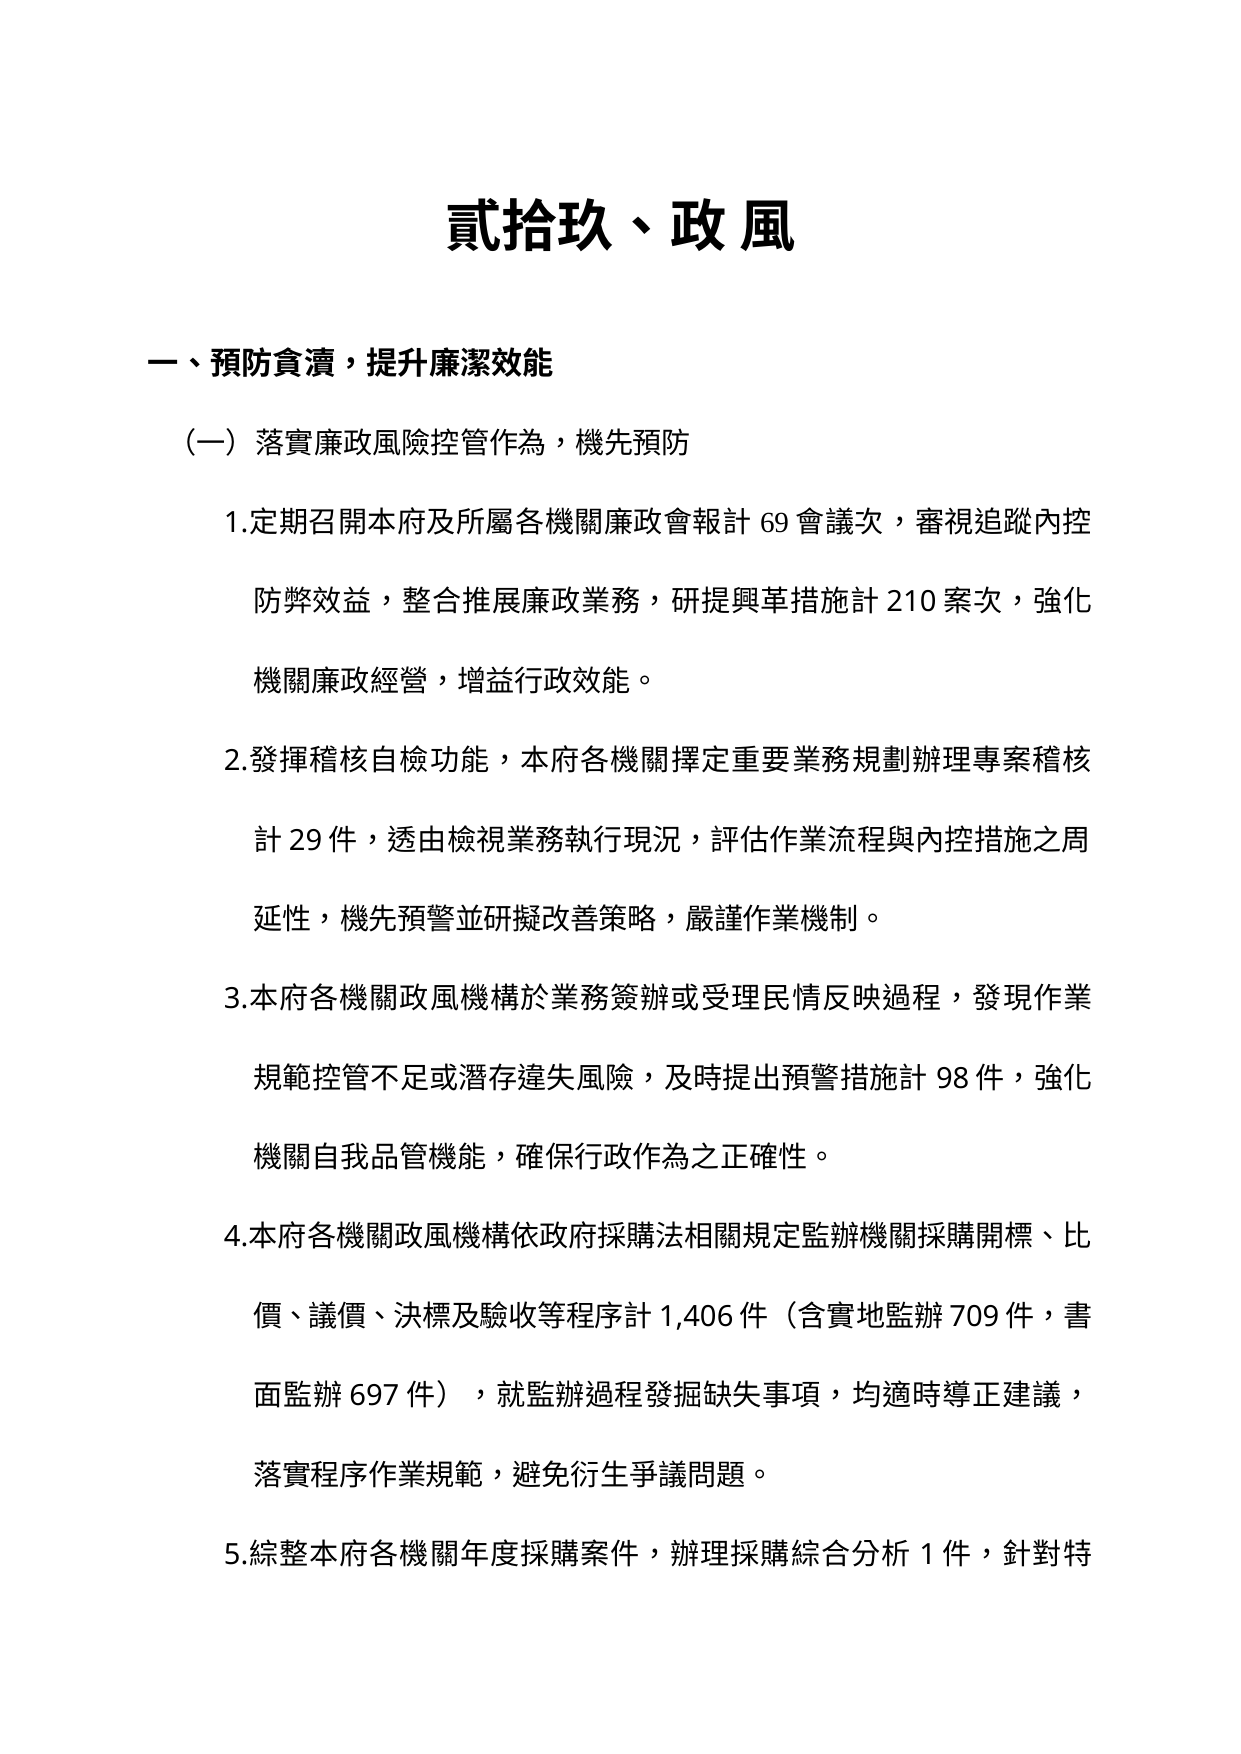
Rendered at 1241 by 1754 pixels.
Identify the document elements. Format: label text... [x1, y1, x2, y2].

text 5.綜整本府各機關年度採購案件，辦理採購綜合分析1件，針對特 [223, 1512, 1092, 1591]
text 1.定期召開本府及所屬各機關廉政會報計69會議次，審視追蹤內控防弊效益，整合推展廉政業務，研提興革措施計210案次，強化機關廉政經營，增益行政效能。 [223, 480, 1092, 718]
text 3.本府各機關政風機構於業務簽辦或受理民情反映過程，發現作業規範控管不足或潛存違失風險，及時提出預警措施計98件，強化機關自我品管機能，確保行政作為之正確性。 [223, 956, 1092, 1194]
text （一）落實廉政風險控管作為，機先預防 [167, 401, 1092, 480]
text 2.發揮稽核自檢功能，本府各機關擇定重要業務規劃辦理專案稽核計29件，透由檢視業務執行現況，評估作業流程與內控措施之周延性，機先預警並研擬改善策略，嚴謹作業機制。 [223, 718, 1092, 956]
text 4.本府各機關政風機構依政府採購法相關規定監辦機關採購開標、比價、議價、決標及驗收等程序計1,406件（含實地監辦709件，書面監辦697件），就監辦過程發掘缺失事項，均適時導正建議，落實程序作業規範，避免衍生爭議問題。 [223, 1194, 1092, 1512]
text 貳拾玖、政 風 [148, 163, 1092, 282]
text 一、預防貪瀆，提升廉潔效能 [148, 321, 1092, 401]
